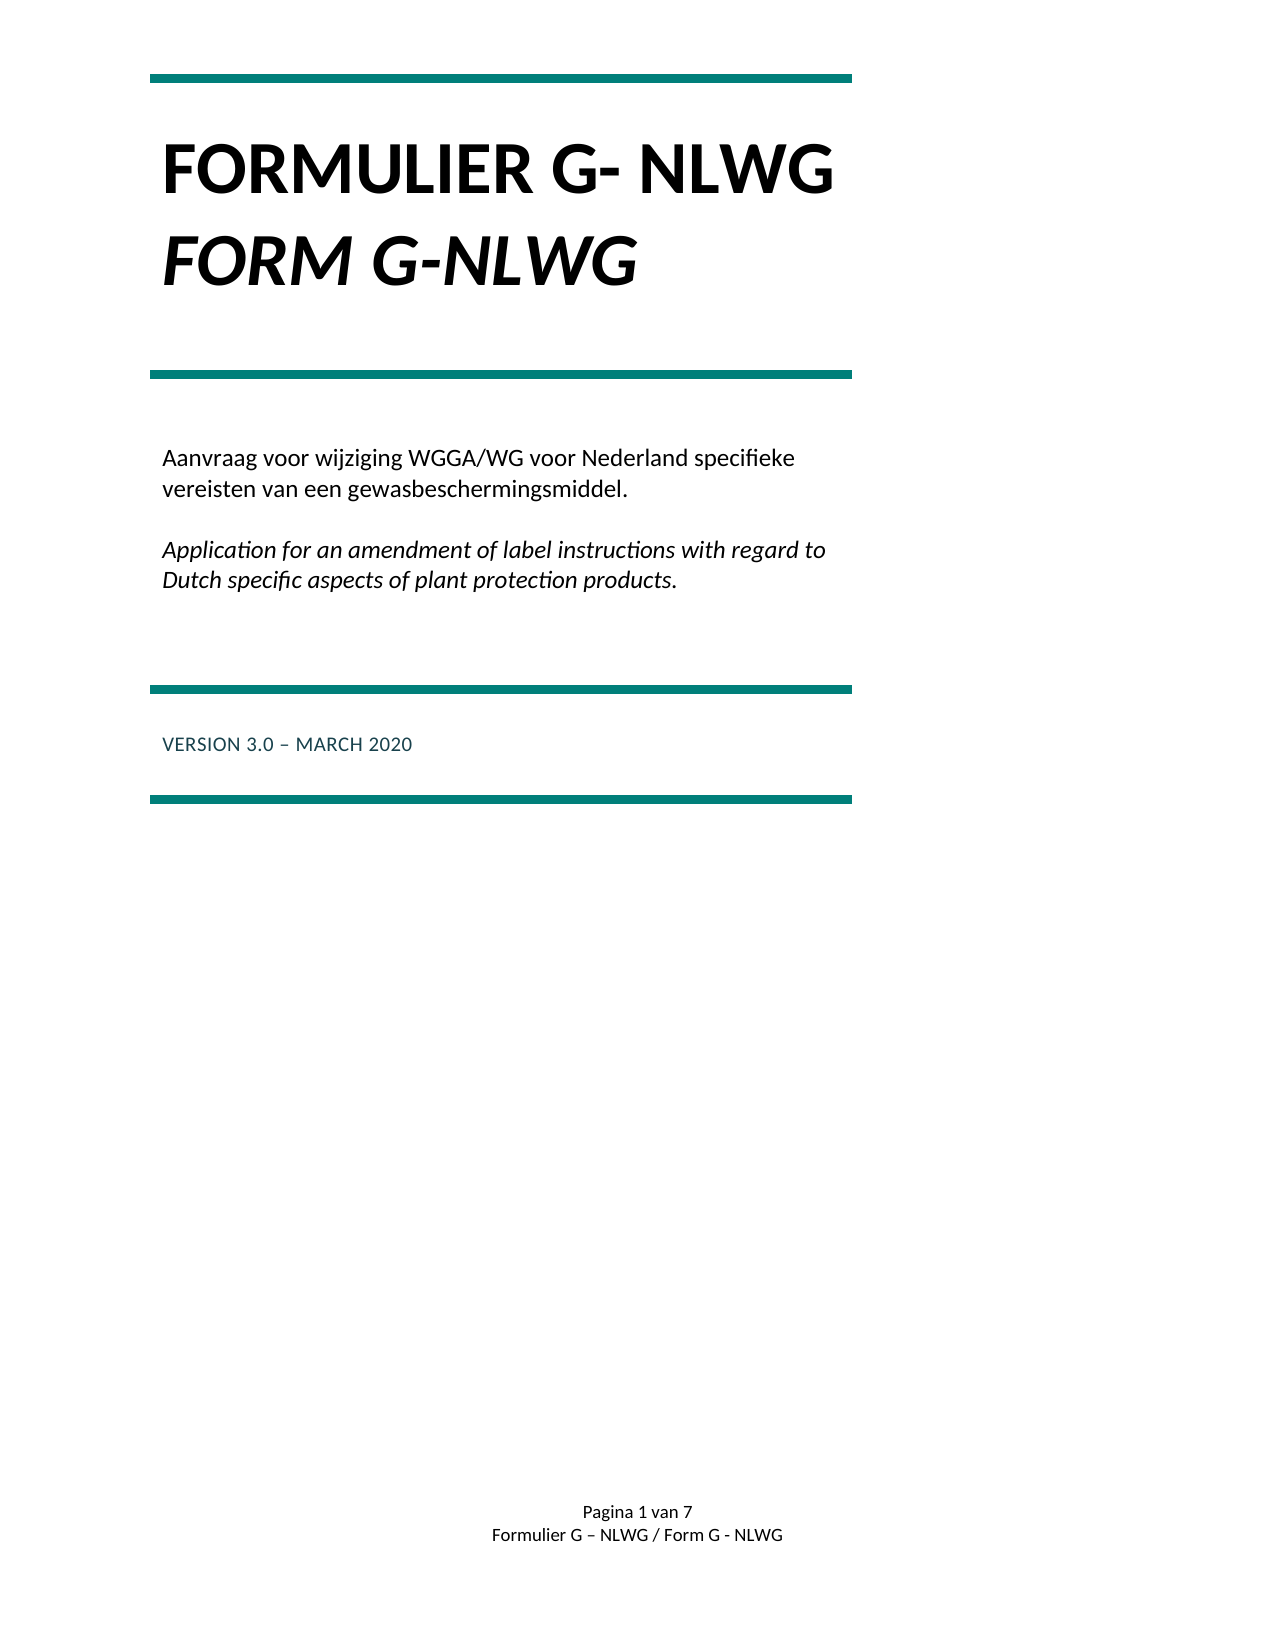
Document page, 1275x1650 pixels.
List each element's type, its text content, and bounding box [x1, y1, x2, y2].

table_header FORMULIER G- NLWG FORM G-NLWG [150, 83, 852, 370]
table_cell VERSION 3.0 – March 2020 [150, 694, 852, 794]
table_cell Aanvraag voor wijziging WGGA/WG voor Nederland specifieke vereisten van een gewasbeschermingsmiddel. Application for an amendment of label instructions with regard to Dutch specific aspects of plant protection products. [150, 379, 852, 685]
